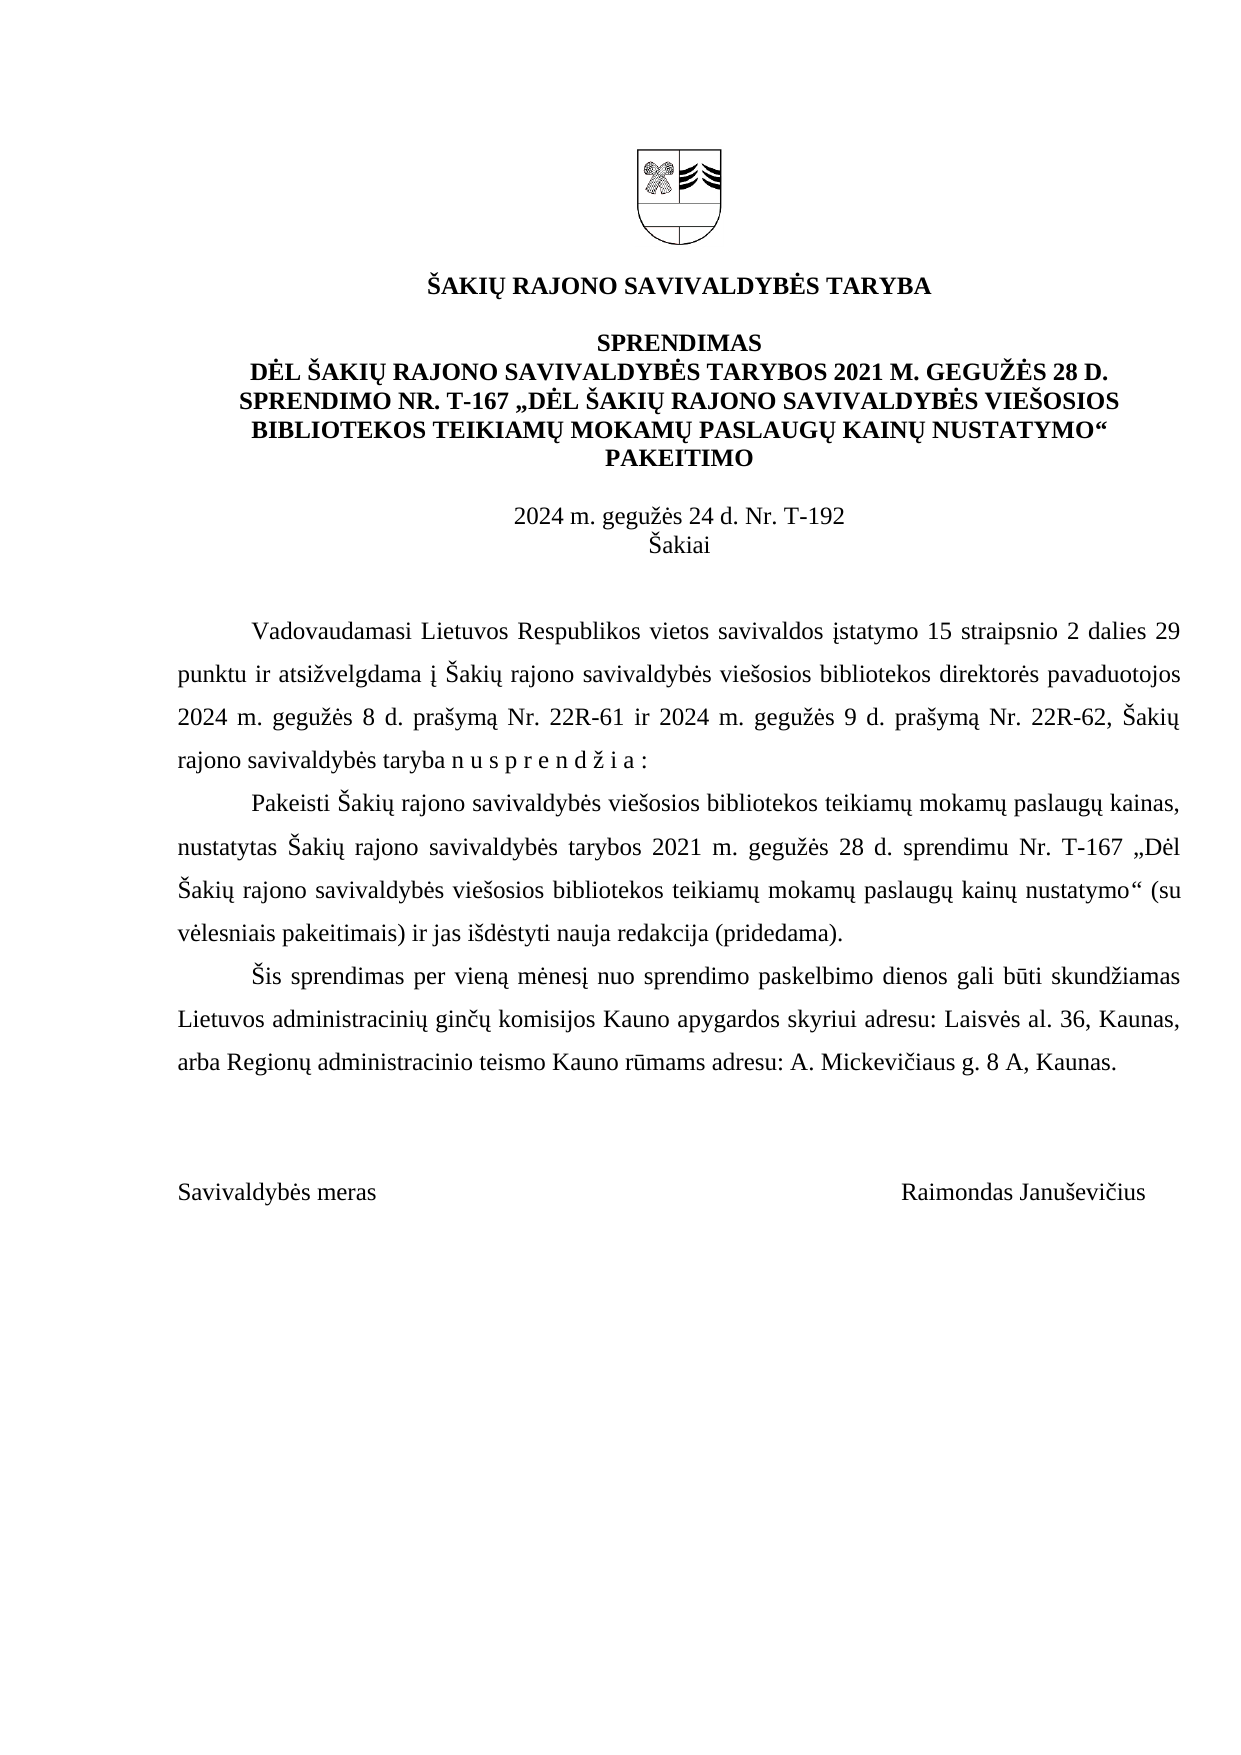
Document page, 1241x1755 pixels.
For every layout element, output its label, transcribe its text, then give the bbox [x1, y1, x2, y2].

text Savivaldybės meras Raimondas Januševičius [177, 1177, 1181, 1205]
text 2024 m. gegužės 24 d. Nr. T-192 [177, 501, 1181, 530]
text Šis sprendimas per vieną mėnesį nuo sprendimo paskelbimo dienos gali būti skundžiamas Lietuvos administracinių ginčų komisijos Kauno apygardos skyriui adresu: Laisvės al. 36, Kaunas, arba Regionų administracinio teismo Kauno rūmams adresu: A. Mickevičiaus g. 8 A, Kaunas. [177, 961, 1181, 1076]
subtitle SPRENDIMAS [177, 328, 1181, 357]
text Pakeisti Šakių rajono savivaldybės viešosios bibliotekos teikiamų mokamų paslaugų kainas, nustatytas Šakių rajono savivaldybės tarybos 2021 m. gegužės 28 d. sprendimu Nr. T-167 „Dėl Šakių rajono savivaldybės viešosios bibliotekos teikiamų mokamų paslaugų kainų nustatymo“ (su vėlesniais pakeitimais) ir jas išdėstyti nauja redakcija (pridedama). [177, 788, 1181, 947]
text Šakiai [177, 530, 1181, 558]
text Vadovaudamasi Lietuvos Respublikos vietos savivaldos įstatymo 15 straipsnio 2 dalies 29 punktu ir atsižvelgdama į Šakių rajono savivaldybės viešosios bibliotekos direktorės pavaduotojos 2024 m. gegužės 8 d. prašymą Nr. 22R-61 ir 2024 m. gegužės 9 d. prašymą Nr. 22R-62, Šakių rajono savivaldybės taryba nusprendžia: [177, 616, 1181, 774]
text ŠAKIŲ RAJONO SAVIVALDYBĖS TARYBA [177, 271, 1181, 300]
text DĖL ŠAKIŲ RAJONO SAVIVALDYBĖS TARYBOS 2021 M. GEGUŽĖS 28 D. SPRENDIMO NR. T-167 „DĖL ŠAKIŲ RAJONO SAVIVALDYBĖS VIEŠOSIOS BIBLIOTEKOS TEIKIAMŲ MOKAMŲ PASLAUGŲ KAINŲ NUSTATYMO“ PAKEITIMO [177, 357, 1181, 472]
